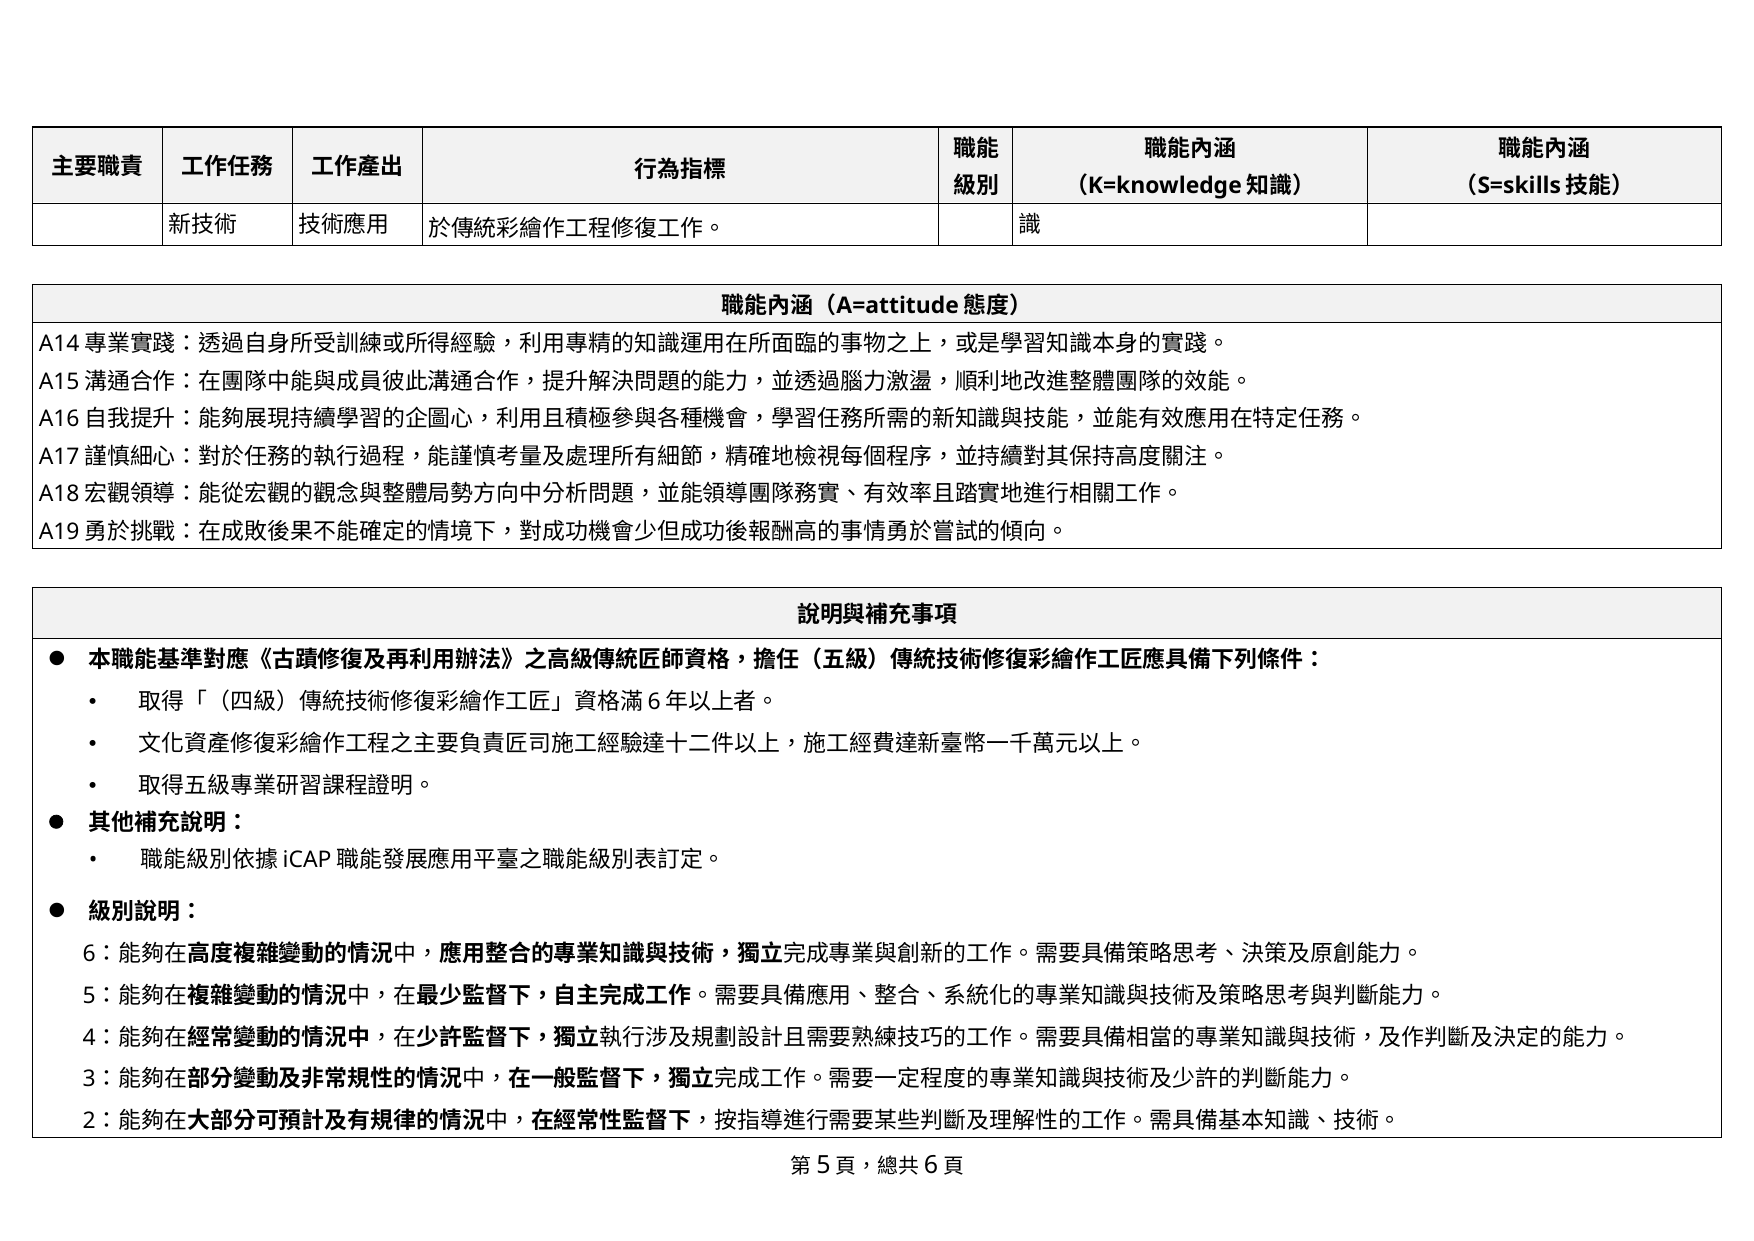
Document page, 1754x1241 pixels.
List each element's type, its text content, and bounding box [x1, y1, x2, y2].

table_header 主要職責 [33, 128, 162, 202]
table_cell 新技術 [163, 204, 292, 245]
table_header 工作產出 [293, 128, 422, 202]
table_cell A14專業實踐：透過自身所受訓練或所得經驗，利用專精的知識運用在所面臨的事物之上，或是學習知識本身的實踐。 A15溝通合作：在團隊中能與成員彼此溝通合作，提升解決問題的能力，並透過腦力激盪，順利地改進整體團隊的效能。 A16自我提升：能夠展現持續學習的企圖心，利用且積極參與各種機會，學習任務所需的新知識與技能，並能有效應用在特定任務。 A17謹慎細心：對於任務的執行過程，能謹慎考量及處理所有細節，精確地檢視每個程序，並持續對其保持高度關注。 A18宏觀領導：能從宏觀的觀念與整體局勢方向中分析問題，並能領導團隊務實、有效率且踏實地進行相關工作。 A19勇於挑戰：在成敗後果不能確定的情境下，對成功機會少但成功後報酬高的事情勇於嘗試的傾向。 [33, 323, 1721, 548]
table_cell 本職能基準對應《古蹟修復及再利用辦法》之高級傳統匠師資格，擔任（五級）傳統技術修復彩繪作工匠應具備下列條件： 取得「（四級）傳統技術修復彩繪作工匠」資格滿6年以上者。 文化資產修復彩繪作工程之主要負責匠司施工經驗達十二件以上，施工經費達新臺幣一千萬元以上。 取得五級專業研習課程證明。 其他補充說明： 職能級別依據iCAP職能發展應用平臺之職能級別表訂定。 級別說明： 6：能夠在高度複雜變動的情況中，應用整合的專業知識與技術，獨立完成專業與創新的工作。需要具備策略思考、決策及原創能力。 5：能夠在複雜變動的情況中，在最少監督下，自主完成工作。需要具備應用、整合、系統化的專業知識與技術及策略思考與判斷能力。 4：能夠在經常變動的情況中，在少許監督下，獨立執行涉及規劃設計且需要熟練技巧的工作。需要具備相當的專業知識與技術，及作判斷及決定的能力。 3：能夠在部分變動及非常規性的情況中，在一般監督下，獨立完成工作。需要一定程度的專業知識與技術及少許的判斷能力。 2：能夠在大部分可預計及有規律的情況中，在經常性監督下，按指導進行需要某些判斷及理解性的工作。需具備基本知識、技術。 [33, 639, 1721, 1137]
table_cell 技術應用 [293, 204, 422, 245]
table_cell 於傳統彩繪作工程修復工作。 [423, 204, 938, 245]
table_cell 識 [1013, 204, 1367, 245]
table_header 說明與補充事項 [33, 588, 1721, 638]
table_header 職能內涵 （S=skills技能） [1368, 128, 1721, 202]
table_header 工作任務 [163, 128, 292, 202]
table_header 職能級別 [939, 128, 1012, 202]
table_header 職能內涵（A=attitude態度） [33, 285, 1721, 322]
table_header 職能內涵 （K=knowledge知識） [1013, 128, 1367, 202]
table_cell [1368, 204, 1721, 245]
table_header 行為指標 [423, 128, 938, 202]
table_cell [939, 204, 1012, 245]
